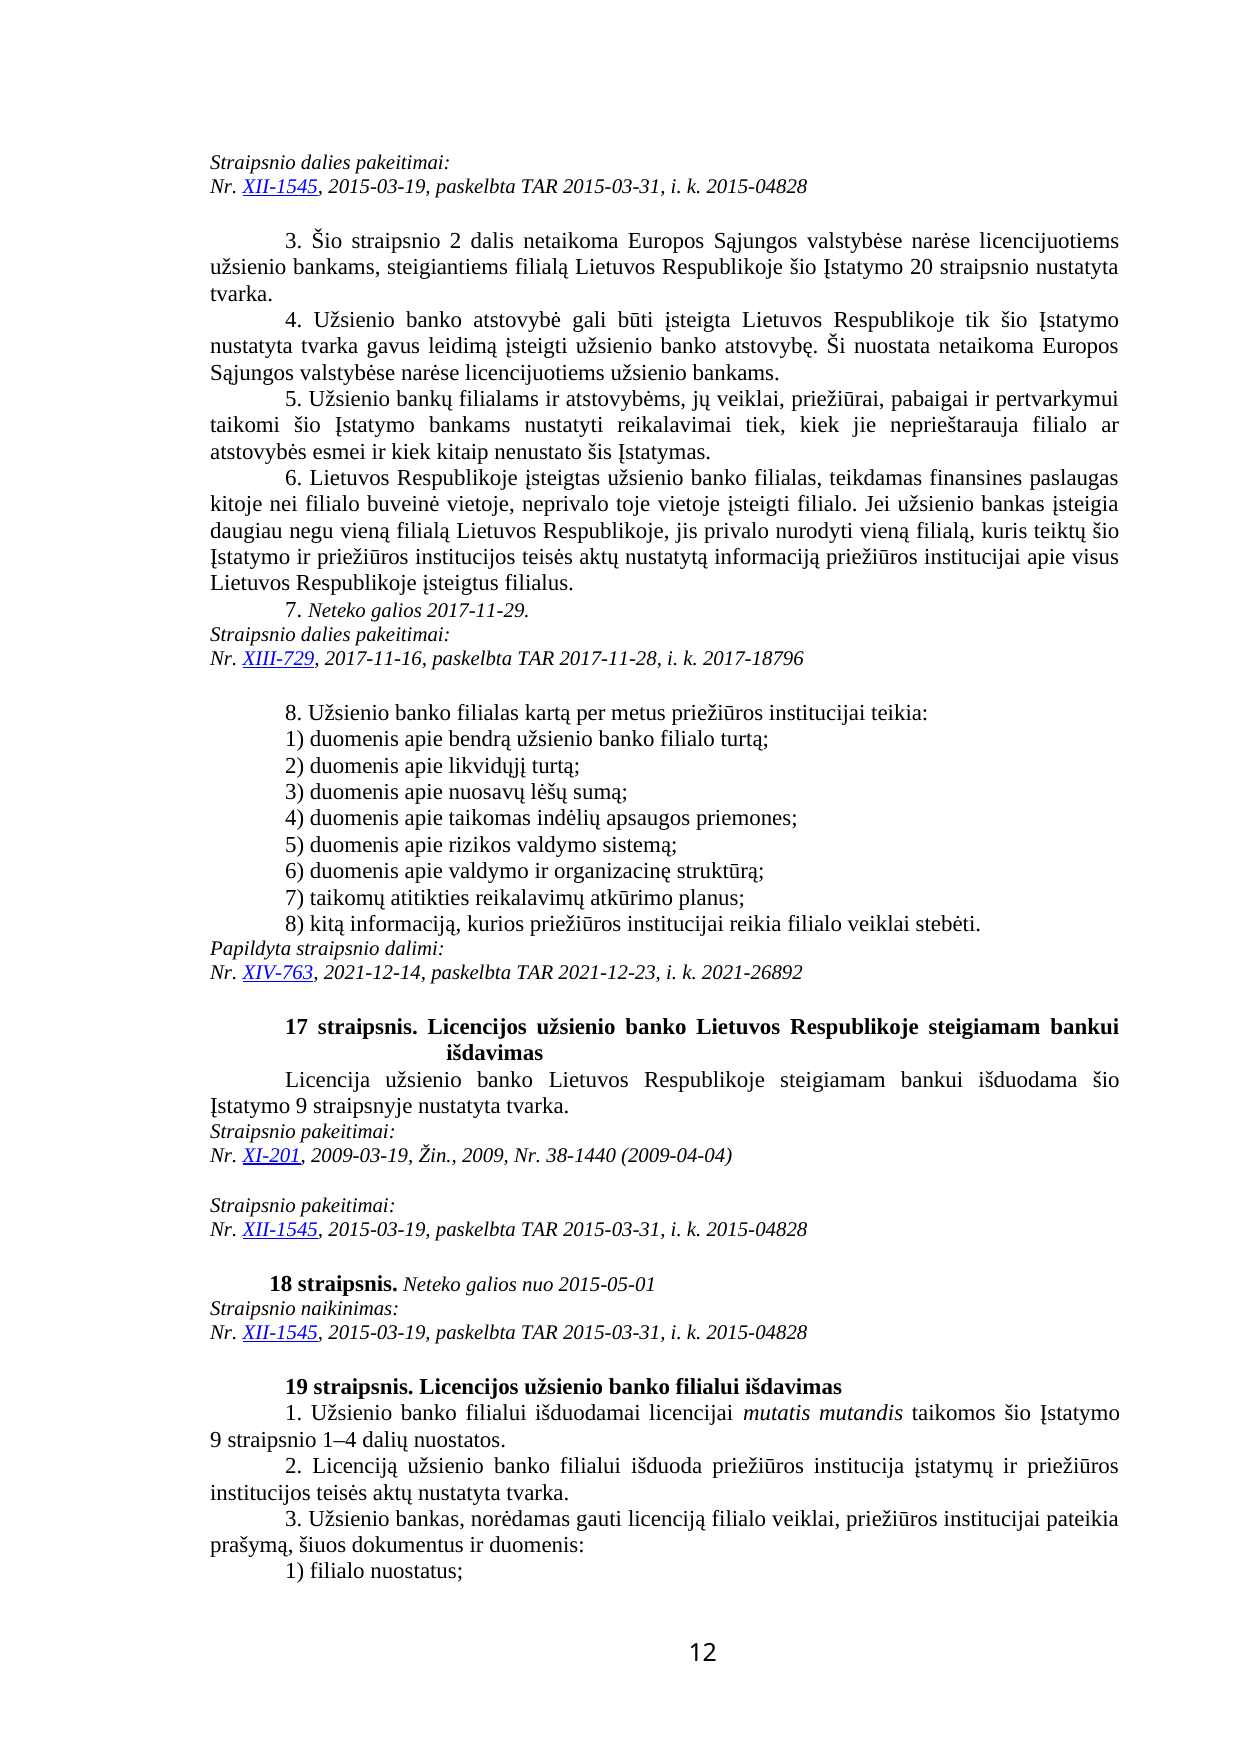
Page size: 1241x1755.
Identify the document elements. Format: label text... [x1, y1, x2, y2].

text 3. Užsienio bankas, norėdamas gauti licenciją filialo veiklai, priežiūros institucijai pateikia prašymą, šiuos dokumentus ir duomenis: [210, 1505, 1120, 1558]
text Licencija užsienio banko Lietuvos Respublikoje steigiamam bankui išduodama šio Įstatymo 9 straipsnyje nustatyta tvarka. [210, 1066, 1120, 1118]
text 2. Licenciją užsienio banko filialui išduoda priežiūros institucija įstatymų ir priežiūros institucijos teisės aktų nustatyta tvarka. [210, 1452, 1120, 1505]
text 4. Užsienio banko atstovybė gali būti įsteigta Lietuvos Respublikoje tik šio Įstatymo nustatyta tvarka gavus leidimą įsteigti užsienio banko atstovybę. Ši nuostata netaikoma Europos Sąjungos valstybėse narėse licencijuotiems užsienio bankams. [210, 306, 1120, 385]
text Straipsnio pakeitimai: [210, 1193, 1120, 1217]
text 7) taikomų atitikties reikalavimų atkūrimo planus; [210, 883, 1120, 910]
text Nr. XII-1545, 2015-03-19, paskelbta TAR 2015-03-31, i. k. 2015-04828 [210, 1217, 1120, 1241]
text 6. Lietuvos Respublikoje įsteigtas užsienio banko filialas, teikdamas finansines paslaugas kitoje nei filialo buveinė vietoje, neprivalo toje vietoje įsteigti filialo. Jei užsienio bankas įsteigia daugiau negu vieną filialą Lietuvos Respublikoje, jis privalo nurodyti vieną filialą, kuris teiktų šio Įstatymo ir priežiūros institucijos teisės aktų nustatytą informaciją priežiūros institucijai apie visus Lietuvos Respublikoje įsteigtus filialus. [210, 464, 1120, 596]
text Papildyta straipsnio dalimi: [210, 936, 1120, 960]
text 1. Užsienio banko filialui išduodamai licencijai mutatis mutandis taikomos šio Įstatymo 9 straipsnio 1–4 dalių nuostatos. [210, 1399, 1120, 1452]
text Nr. XIV-763, 2021-12-14, paskelbta TAR 2021-12-23, i. k. 2021-26892 [210, 960, 1120, 984]
text 1) duomenis apie bendrą užsienio banko filialo turtą; [210, 725, 1120, 752]
text Straipsnio dalies pakeitimai: [210, 622, 1120, 646]
text 6) duomenis apie valdymo ir organizacinę struktūrą; [210, 857, 1120, 883]
text 7. Neteko galios 2017-11-29. [210, 596, 1120, 622]
text Straipsnio dalies pakeitimai: [210, 150, 1120, 174]
text Straipsnio naikinimas: [210, 1296, 1120, 1320]
text Straipsnio pakeitimai: [210, 1118, 1120, 1143]
text 8) kitą informaciją, kurios priežiūros institucijai reikia filialo veiklai stebėti. [210, 910, 1120, 936]
text Nr. XII-1545, 2015-03-19, paskelbta TAR 2015-03-31, i. k. 2015-04828 [210, 1320, 1120, 1344]
text Nr. XI-201, 2009-03-19, Žin., 2009, Nr. 38-1440 (2009-04-04) [210, 1143, 1120, 1167]
text 17 straipsnis. Licencijos užsienio banko Lietuvos Respublikoje steigiamam bankui išdavimas [285, 1013, 1120, 1066]
text 5) duomenis apie rizikos valdymo sistemą; [210, 831, 1120, 857]
text 1) filialo nuostatus; [210, 1558, 1120, 1584]
text 4) duomenis apie taikomas indėlių apsaugos priemones; [210, 804, 1120, 831]
text Nr. XIII-729, 2017-11-16, paskelbta TAR 2017-11-28, i. k. 2017-18796 [210, 646, 1120, 670]
text 2) duomenis apie likvidųjį turtą; [210, 752, 1120, 778]
text Nr. XII-1545, 2015-03-19, paskelbta TAR 2015-03-31, i. k. 2015-04828 [210, 174, 1120, 198]
text 19 straipsnis. Licencijos užsienio banko filialui išdavimas [210, 1373, 1120, 1399]
text 5. Užsienio bankų filialams ir atstovybėms, jų veiklai, priežiūrai, pabaigai ir pertvarkymui taikomi šio Įstatymo bankams nustatyti reikalavimai tiek, kiek jie neprieštarauja filialo ar atstovybės esmei ir kiek kitaip nenustato šis Įstatymas. [210, 385, 1120, 464]
text 3) duomenis apie nuosavų lėšų sumą; [210, 778, 1120, 804]
text 18 straipsnis. Neteko galios nuo 2015-05-01 [210, 1270, 1120, 1296]
text 8. Užsienio banko filialas kartą per metus priežiūros institucijai teikia: [210, 699, 1120, 725]
text 3. Šio straipsnio 2 dalis netaikoma Europos Sąjungos valstybėse narėse licencijuotiems užsienio bankams, steigiantiems filialą Lietuvos Respublikoje šio Įstatymo 20 straipsnio nustatyta tvarka. [210, 227, 1120, 306]
